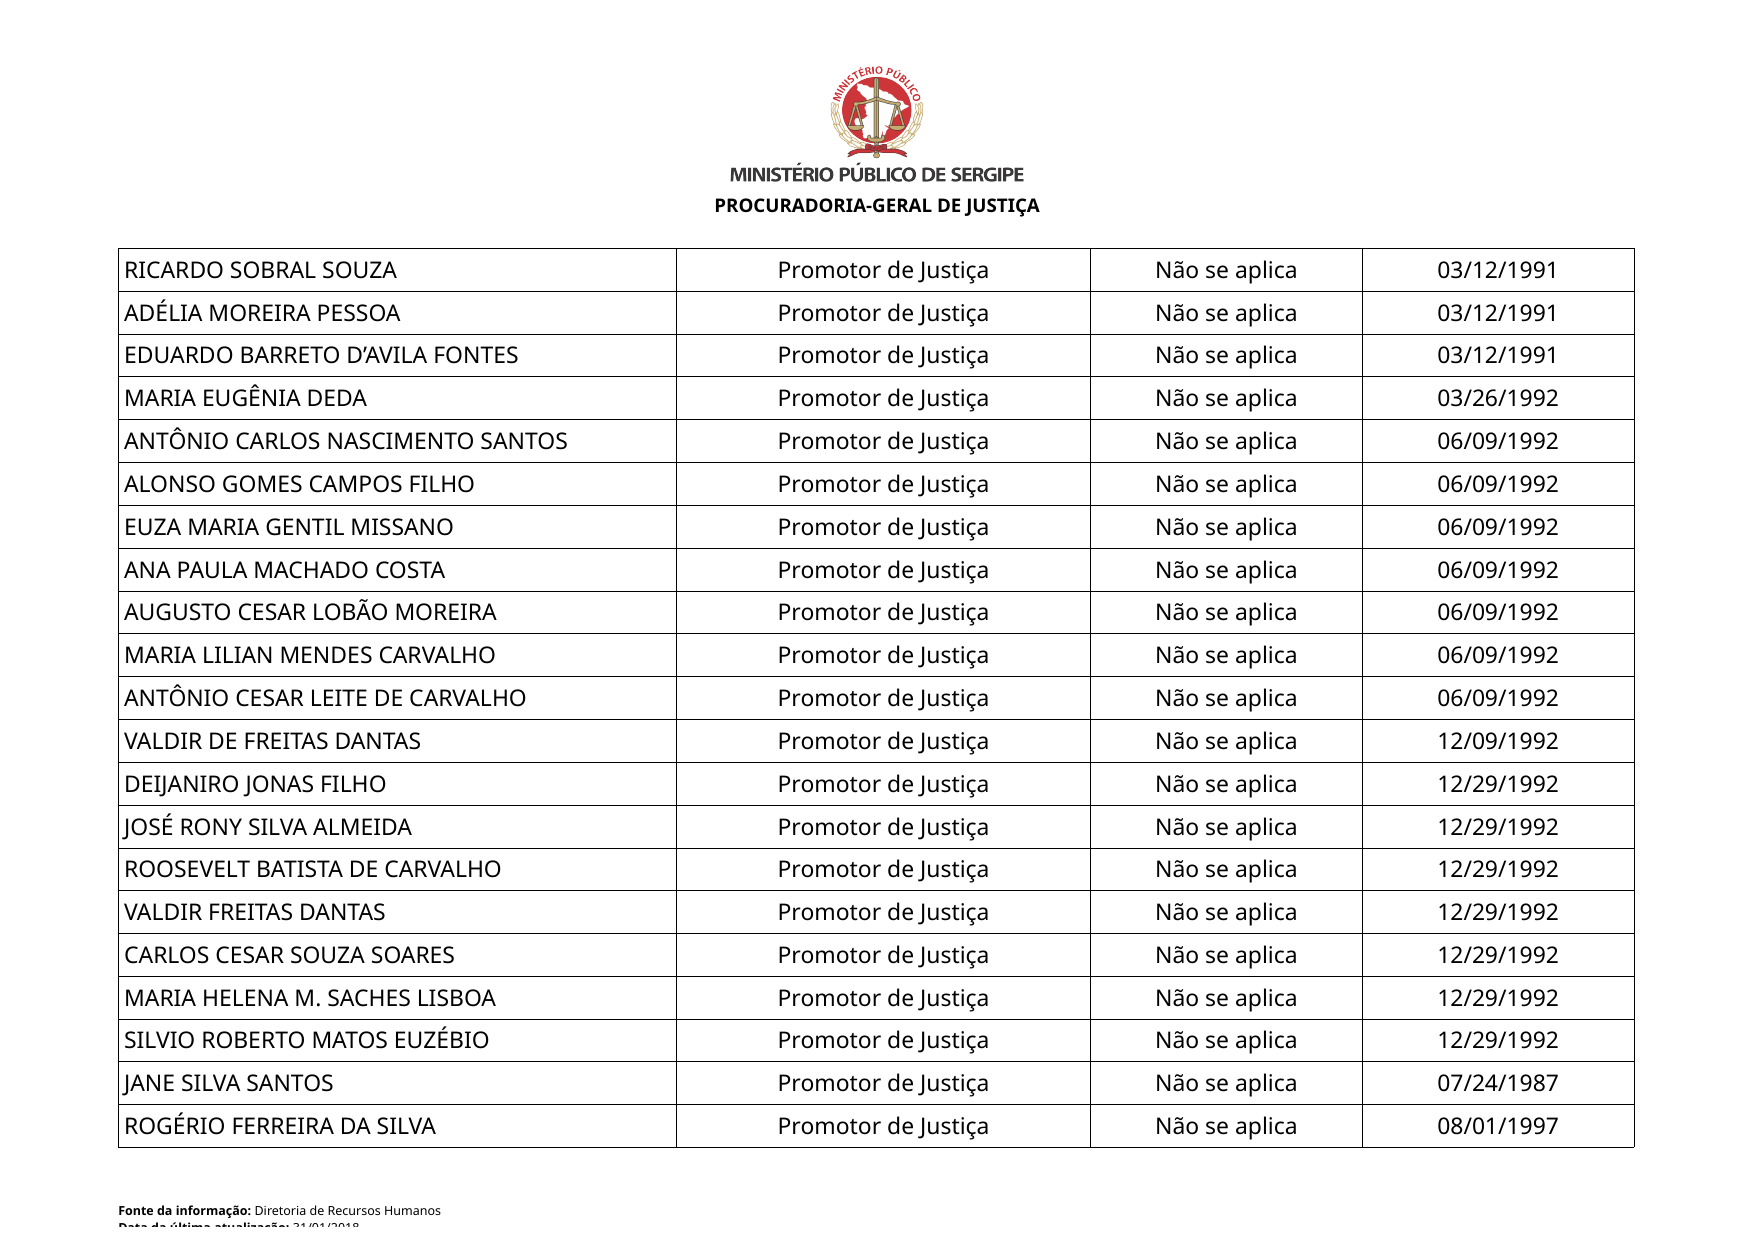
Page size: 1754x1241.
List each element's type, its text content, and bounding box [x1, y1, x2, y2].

table_cell Promotor de Justiça [677, 377, 1090, 419]
table_cell 29/12/1992 [1363, 849, 1634, 890]
table_cell Promotor de Justiça [677, 249, 1090, 291]
table_cell ADÉLIA MOREIRA PESSOA [119, 292, 676, 334]
table_cell 26/03/1992 [1363, 377, 1634, 419]
table_cell 01/08/1997 [1363, 1105, 1634, 1147]
table_cell ROGÉRIO FERREIRA DA SILVA [119, 1105, 676, 1147]
table_cell Não se aplica [1091, 335, 1362, 376]
table_cell Não se aplica [1091, 849, 1362, 890]
table_cell 29/12/1992 [1363, 891, 1634, 933]
table_cell Não se aplica [1091, 934, 1362, 976]
table_cell Não se aplica [1091, 549, 1362, 591]
table_cell 29/12/1992 [1363, 934, 1634, 976]
table_cell EUZA MARIA GENTIL MISSANO [119, 506, 676, 548]
table_cell Não se aplica [1091, 420, 1362, 462]
table_cell VALDIR FREITAS DANTAS [119, 891, 676, 933]
table_cell SILVIO ROBERTO MATOS EUZÉBIO [119, 1020, 676, 1061]
table_cell DEIJANIRO JONAS FILHO [119, 763, 676, 804]
table_cell Promotor de Justiça [677, 420, 1090, 462]
table_cell 09/12/1992 [1363, 720, 1634, 762]
table_cell Promotor de Justiça [677, 634, 1090, 676]
table_cell Promotor de Justiça [677, 506, 1090, 548]
table_cell Promotor de Justiça [677, 720, 1090, 762]
table_cell CARLOS CESAR SOUZA SOARES [119, 934, 676, 976]
table_cell Não se aplica [1091, 763, 1362, 804]
table_cell Promotor de Justiça [677, 977, 1090, 1019]
table_cell Não se aplica [1091, 677, 1362, 719]
table_cell 09/06/1992 [1363, 420, 1634, 462]
table_cell EDUARDO BARRETO D’AVILA FONTES [119, 335, 676, 376]
table_cell ANTÔNIO CESAR LEITE DE CARVALHO [119, 677, 676, 719]
table_cell Promotor de Justiça [677, 1020, 1090, 1061]
table_cell AUGUSTO CESAR LOBÃO MOREIRA [119, 592, 676, 633]
table_cell Não se aplica [1091, 1062, 1362, 1104]
table_cell Não se aplica [1091, 592, 1362, 633]
table_cell Não se aplica [1091, 634, 1362, 676]
table_cell 09/06/1992 [1363, 506, 1634, 548]
table_cell Não se aplica [1091, 463, 1362, 505]
table_cell Não se aplica [1091, 249, 1362, 291]
table_cell ROOSEVELT BATISTA DE CARVALHO [119, 849, 676, 890]
table_cell Não se aplica [1091, 977, 1362, 1019]
table_cell Promotor de Justiça [677, 549, 1090, 591]
table_cell Não se aplica [1091, 292, 1362, 334]
table_cell 29/12/1992 [1363, 977, 1634, 1019]
table_cell Promotor de Justiça [677, 335, 1090, 376]
table_cell RICARDO SOBRAL SOUZA [119, 249, 676, 291]
table_cell 09/06/1992 [1363, 463, 1634, 505]
table_cell 12/03/1991 [1363, 335, 1634, 376]
table_cell Promotor de Justiça [677, 849, 1090, 890]
table_cell JANE SILVA SANTOS [119, 1062, 676, 1104]
table_cell MARIA HELENA M. SACHES LISBOA [119, 977, 676, 1019]
table_cell JOSÉ RONY SILVA ALMEIDA [119, 806, 676, 847]
table_cell Não se aplica [1091, 720, 1362, 762]
table_cell Promotor de Justiça [677, 292, 1090, 334]
table_cell Não se aplica [1091, 806, 1362, 847]
table_cell ANA PAULA MACHADO COSTA [119, 549, 676, 591]
table_cell MARIA LILIAN MENDES CARVALHO [119, 634, 676, 676]
table_cell Promotor de Justiça [677, 463, 1090, 505]
table_cell Promotor de Justiça [677, 677, 1090, 719]
table_cell 12/03/1991 [1363, 292, 1634, 334]
table_cell MARIA EUGÊNIA DEDA [119, 377, 676, 419]
table_cell Promotor de Justiça [677, 934, 1090, 976]
table_cell Promotor de Justiça [677, 806, 1090, 847]
table_cell Promotor de Justiça [677, 763, 1090, 804]
table_cell 09/06/1992 [1363, 549, 1634, 591]
table_cell Promotor de Justiça [677, 891, 1090, 933]
table_cell 29/12/1992 [1363, 1020, 1634, 1061]
table_cell Promotor de Justiça [677, 1105, 1090, 1147]
table_cell Promotor de Justiça [677, 592, 1090, 633]
table_cell Não se aplica [1091, 1020, 1362, 1061]
table_cell 12/03/1991 [1363, 249, 1634, 291]
table_cell VALDIR DE FREITAS DANTAS [119, 720, 676, 762]
table_cell 09/06/1992 [1363, 592, 1634, 633]
table_cell 24/07/1987 [1363, 1062, 1634, 1104]
table_cell 09/06/1992 [1363, 677, 1634, 719]
table_cell Não se aplica [1091, 506, 1362, 548]
table_cell ANTÔNIO CARLOS NASCIMENTO SANTOS [119, 420, 676, 462]
table_cell Não se aplica [1091, 377, 1362, 419]
table_cell Não se aplica [1091, 891, 1362, 933]
table_cell 29/12/1992 [1363, 763, 1634, 804]
table_cell Promotor de Justiça [677, 1062, 1090, 1104]
picture [730, 66, 1024, 185]
table_cell 29/12/1992 [1363, 806, 1634, 847]
table_cell Não se aplica [1091, 1105, 1362, 1147]
table_cell ALONSO GOMES CAMPOS FILHO [119, 463, 676, 505]
table_cell 09/06/1992 [1363, 634, 1634, 676]
